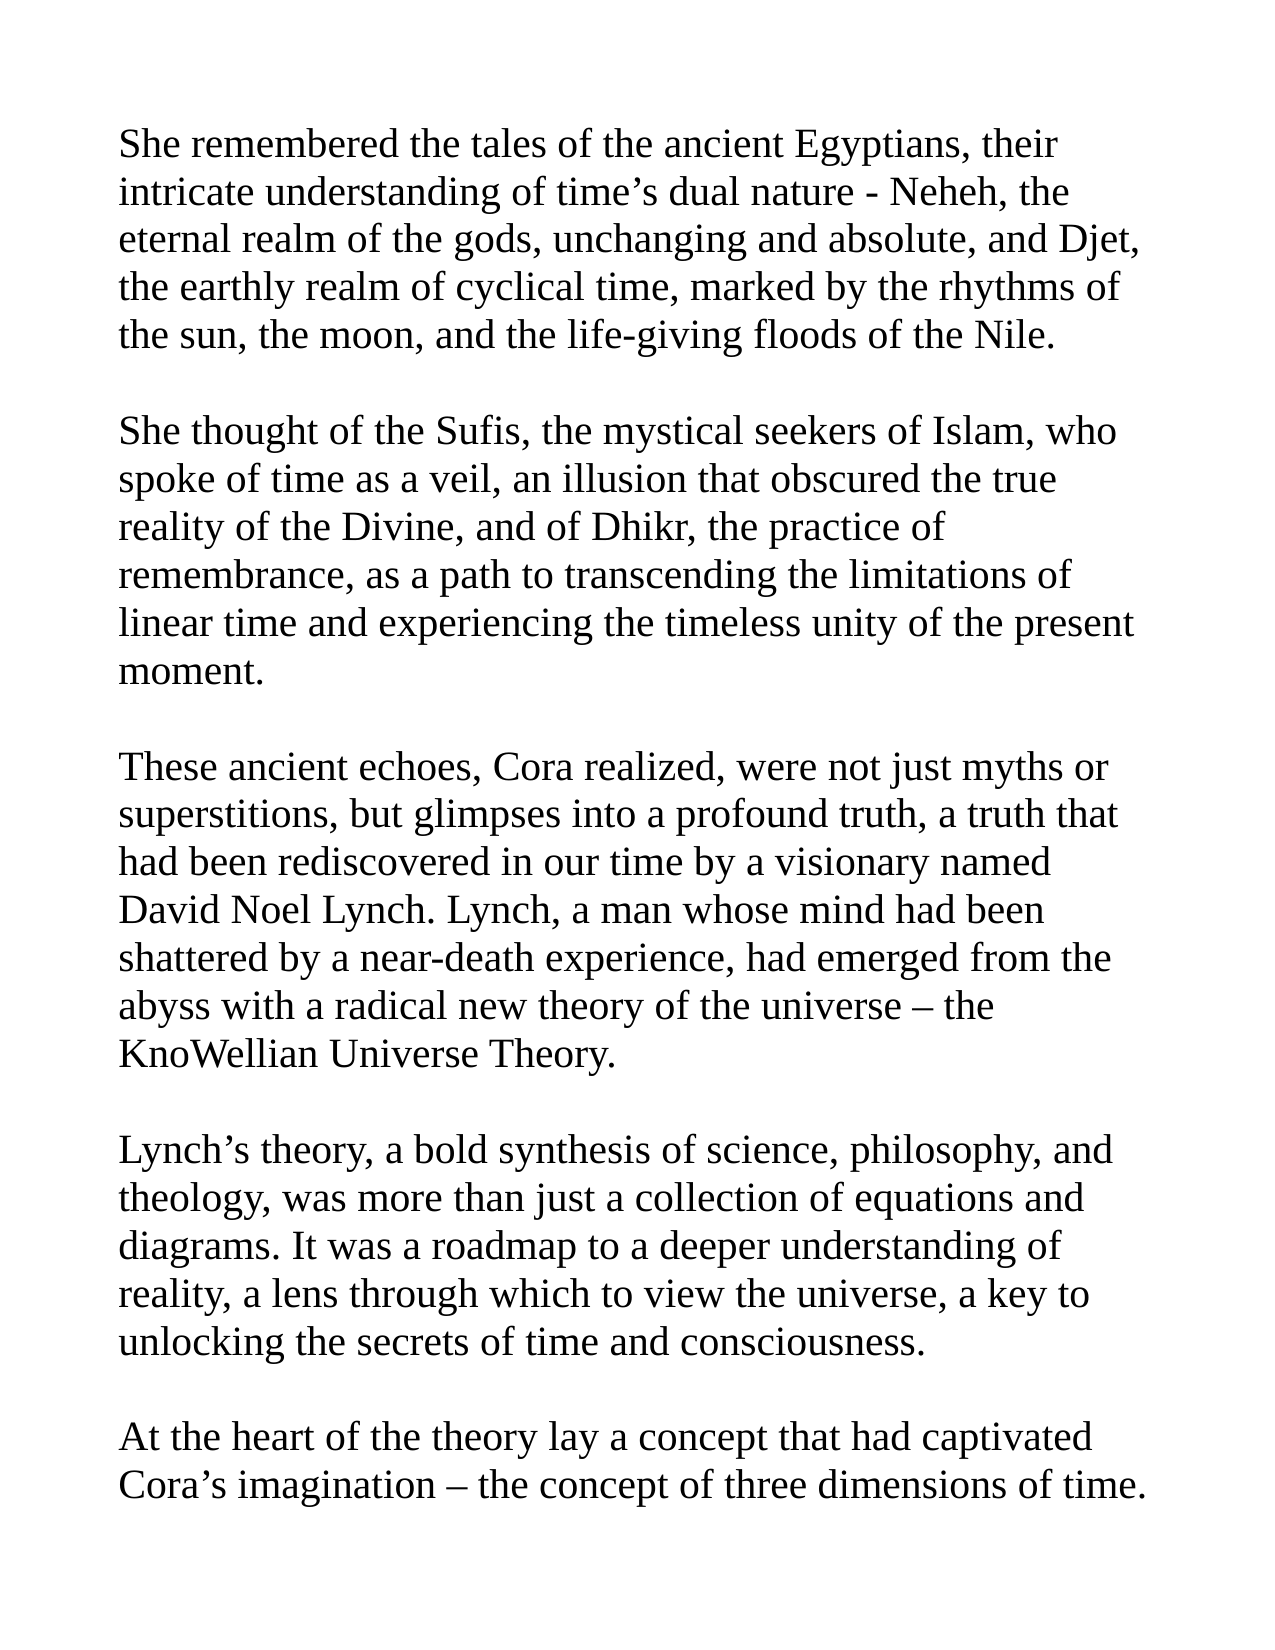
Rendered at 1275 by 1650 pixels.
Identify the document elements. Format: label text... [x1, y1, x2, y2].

text Lynch’s theory, a bold synthesis of science, philosophy, and theology, was more than just a collection of equations and diagrams. It was a roadmap to a deeper understanding of reality, a lens through which to view the universe, a key to unlocking the secrets of time and consciousness. [118, 1124, 1157, 1364]
text At the heart of the theory lay a concept that had captivated Cora’s imagination – the concept of three dimensions of time. [118, 1412, 1157, 1508]
text These ancient echoes, Cora realized, were not just myths or superstitions, but glimpses into a profound truth, a truth that had been rediscovered in our time by a visionary named David Noel Lynch. Lynch, a man whose mind had been shattered by a near-death experience, had emerged from the abyss with a radical new theory of the universe – the KnoWellian Universe Theory. [118, 741, 1157, 1076]
text She remembered the tales of the ancient Egyptians, their intricate understanding of time’s dual nature - Neheh, the eternal realm of the gods, unchanging and absolute, and Djet, the earthly realm of cyclical time, marked by the rhythms of the sun, the moon, and the life-giving floods of the Nile. [118, 118, 1157, 358]
text She thought of the Sufis, the mystical seekers of Islam, who spoke of time as a veil, an illusion that obscured the true reality of the Divine, and of Dhikr, the practice of remembrance, as a path to transcending the limitations of linear time and experiencing the timeless unity of the present moment. [118, 406, 1157, 693]
